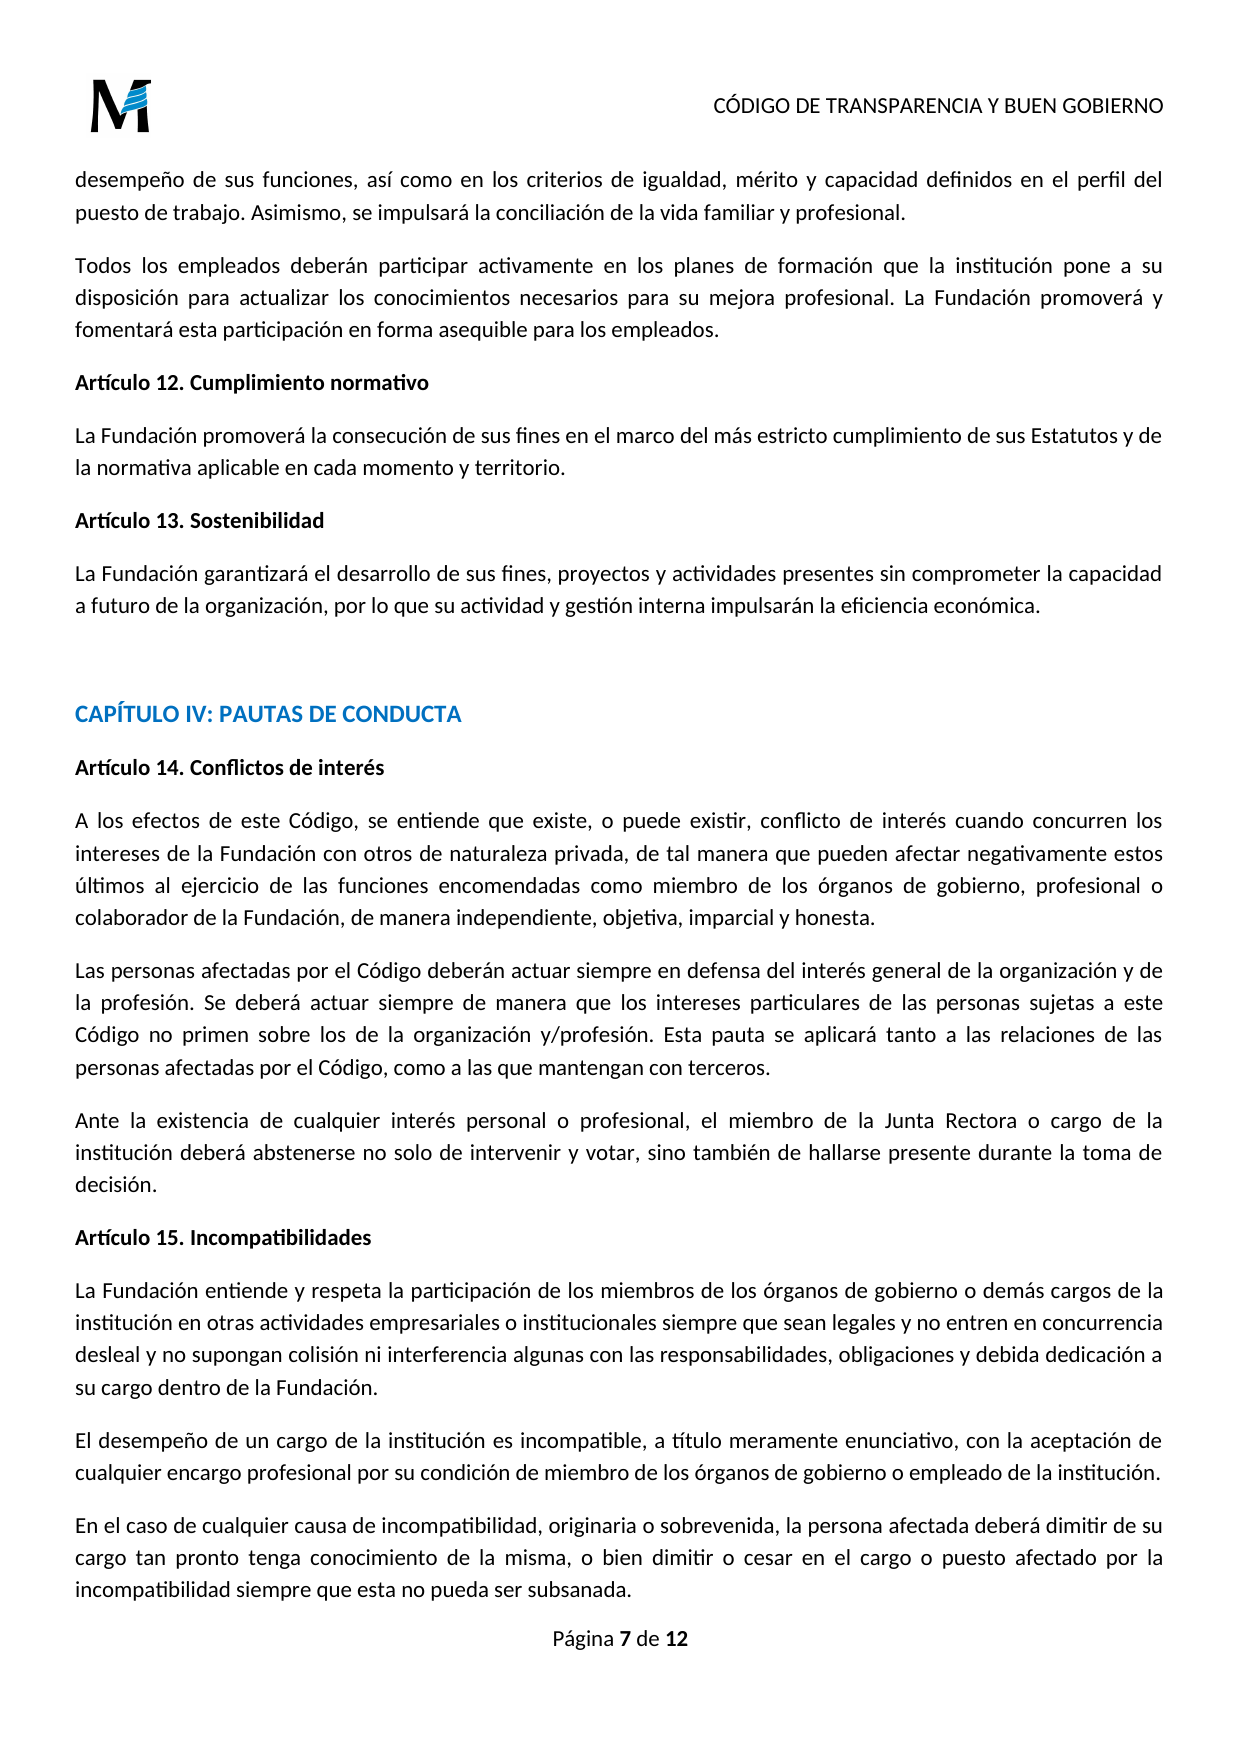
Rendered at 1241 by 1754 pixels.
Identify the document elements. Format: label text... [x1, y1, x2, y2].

text desempeño de sus funciones, así como en los criterios de igualdad, mérito y capacidad definidos en el perfil del puesto de trabajo. Asimismo, se impulsará la conciliación de la vida familiar y profesional. [75, 166, 1165, 226]
text Las personas afectadas por el Código deberán actuar siempre en defensa del interés general de la organización y de la profesión. Se deberá actuar siempre de manera que los intereses particulares de las personas sujetas a este Código no primen sobre los de la organización y/profesión. Esta pauta se aplicará tanto a las relaciones de las personas afectadas por el Código, como a las que mantengan con terceros. [75, 956, 1165, 1081]
text Artículo 15. Incompatibilidades [75, 1223, 1165, 1251]
text Ante la existencia de cualquier interés personal o profesional, el miembro de la Junta Rectora o cargo de la institución deberá abstenerse no solo de intervenir y votar, sino también de hallarse presente durante la toma de decisión. [75, 1106, 1165, 1198]
text CAPÍTULO IV: PAUTAS DE CONDUCTA [75, 698, 1165, 728]
text Artículo 12. Cumplimiento normativo [75, 368, 1165, 396]
text Todos los empleados deberán participar activamente en los planes de formación que la institución pone a su disposición para actualizar los conocimientos necesarios para su mejora profesional. La Fundación promoverá y fomentará esta participación en forma asequible para los empleados. [75, 251, 1165, 343]
text La Fundación entiende y respeta la participación de los miembros de los órganos de gobierno o demás cargos de la institución en otras actividades empresariales o institucionales siempre que sean legales y no entren en concurrencia desleal y no supongan colisión ni interferencia algunas con las responsabilidades, obligaciones y debida dedicación a su cargo dentro de la Fundación. [75, 1276, 1165, 1401]
text En el caso de cualquier causa de incompatibilidad, originaria o sobrevenida, la persona afectada deberá dimitir de su cargo tan pronto tenga conocimiento de la misma, o bien dimitir o cesar en el cargo o puesto afectado por la incompatibilidad siempre que esta no pueda ser subsanada. [75, 1511, 1165, 1603]
text A los efectos de este Código, se entiende que existe, o puede existir, conflicto de interés cuando concurren los intereses de la Fundación con otros de naturaleza privada, de tal manera que pueden afectar negativamente estos últimos al ejercicio de las funciones encomendadas como miembro de los órganos de gobierno, profesional o colaborador de la Fundación, de manera independiente, objetiva, imparcial y honesta. [75, 807, 1165, 931]
text La Fundación garantizará el desarrollo de sus fines, proyectos y actividades presentes sin comprometer la capacidad a futuro de la organización, por lo que su actividad y gestión interna impulsarán la eficiencia económica. [75, 559, 1165, 620]
text El desempeño de un cargo de la institución es incompatible, a título meramente enunciativo, con la aceptación de cualquier encargo profesional por su condición de miembro de los órganos de gobierno o empleado de la institución. [75, 1426, 1165, 1486]
text La Fundación promoverá la consecución de sus fines en el marco del más estricto cumplimiento de sus Estatutos y de la normativa aplicable en cada momento y territorio. [75, 421, 1165, 481]
text Artículo 14. Conflictos de interés [75, 753, 1165, 782]
text Artículo 13. Sostenibilidad [75, 506, 1165, 534]
